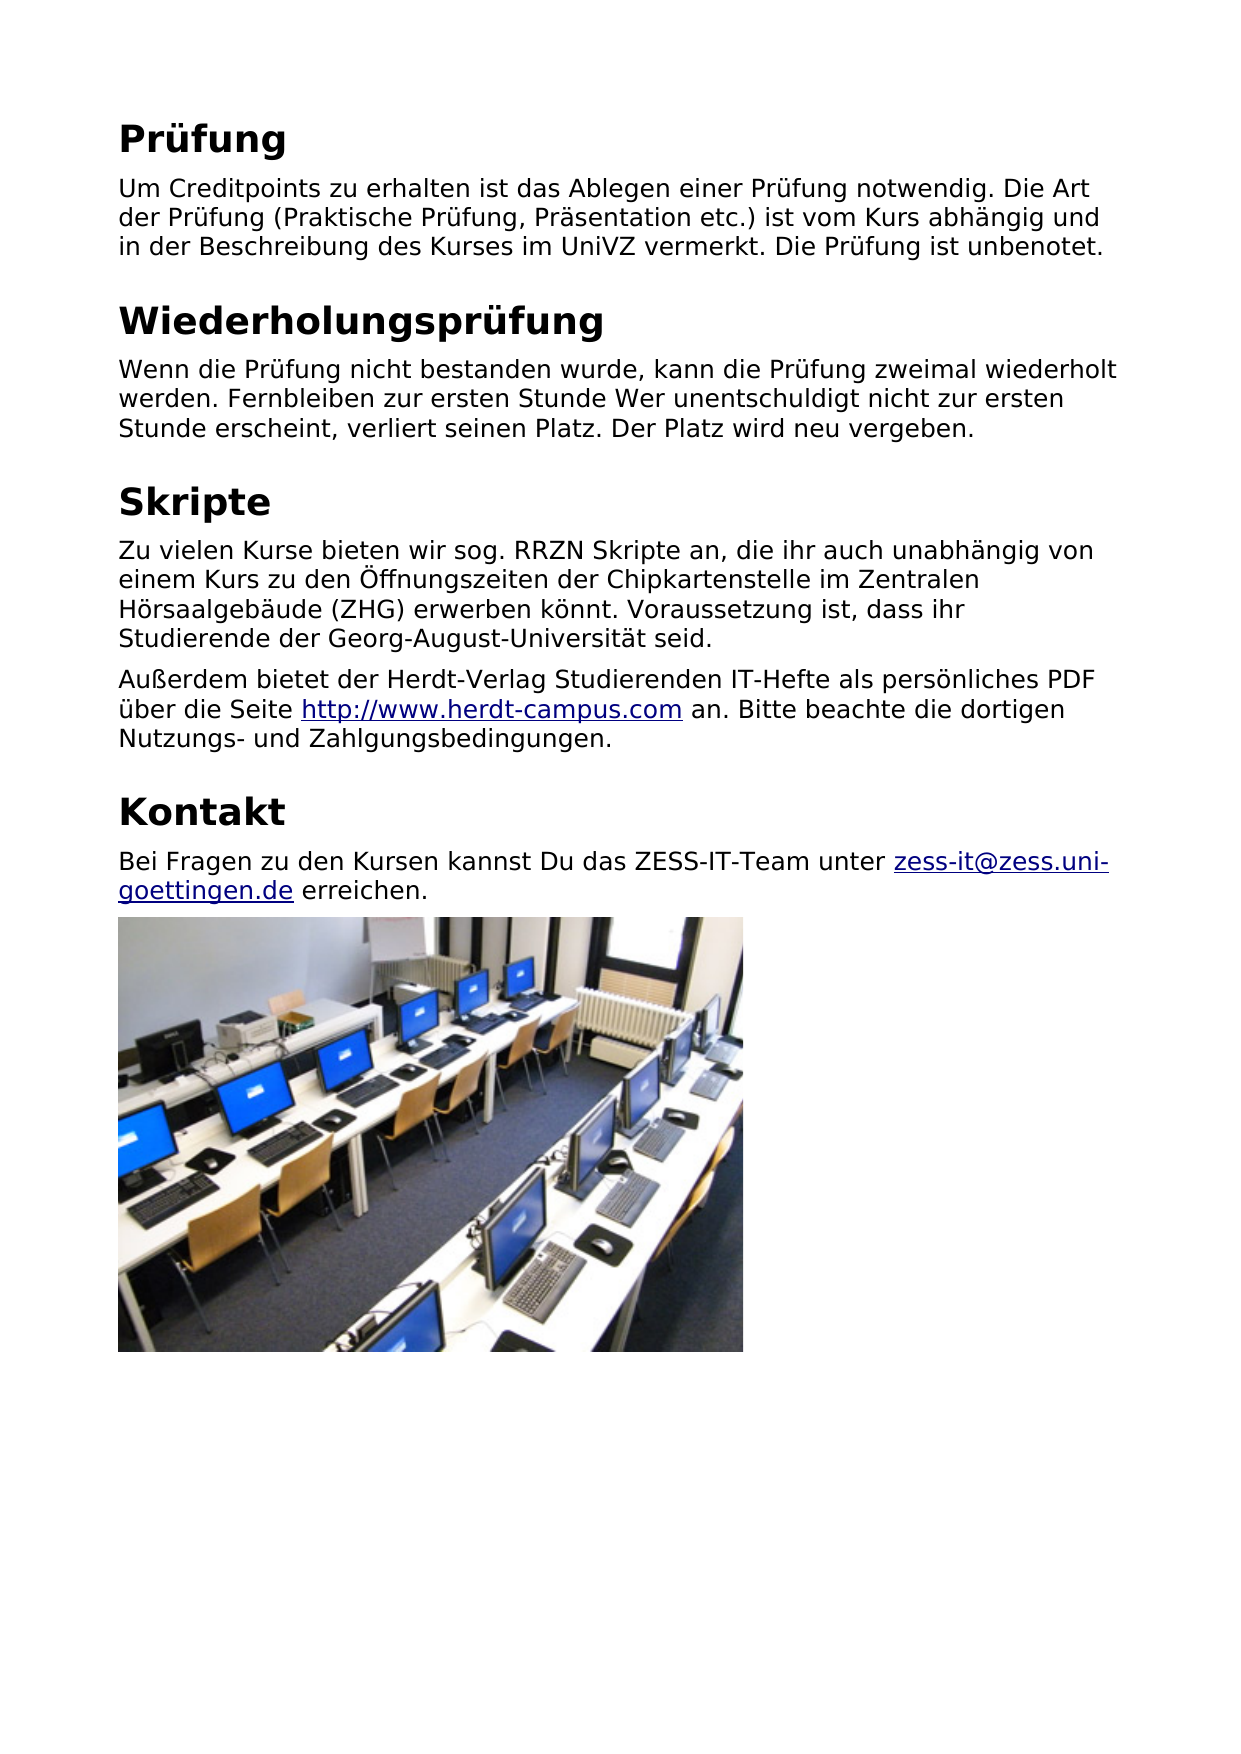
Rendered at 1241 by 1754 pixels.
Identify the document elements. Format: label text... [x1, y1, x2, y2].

subtitle Kontakt [118, 791, 1122, 834]
subtitle Prüfung [118, 118, 1122, 162]
subtitle Wiederholungsprüfung [118, 299, 1122, 343]
subtitle Skripte [118, 480, 1122, 524]
text Um Creditpoints zu erhalten ist das Ablegen einer Prüfung notwendig. Die Art der Prüfung (Praktische Prüfung, Präsentation etc.) ist vom Kurs abhängig und in der Beschreibung des Kurses im UniVZ vermerkt. Die Prüfung ist unbenotet. [118, 174, 1122, 262]
text Wenn die Prüfung nicht bestanden wurde, kann die Prüfung zweimal wiederholt werden. Fernbleiben zur ersten Stunde Wer unentschuldigt nicht zur ersten Stunde erscheint, verliert seinen Platz. Der Platz wird neu vergeben. [118, 355, 1122, 443]
text Zu vielen Kurse bieten wir sog. RRZN Skripte an, die ihr auch unabhängig von einem Kurs zu den Öffnungszeiten der Chipkartenstelle im Zentralen Hörsaalgebäude (ZHG) erwerben könnt. Voraussetzung ist, dass ihr Studierende der Georg-August-Universität seid. [118, 537, 1122, 653]
picture [118, 917, 744, 1352]
text Bei Fragen zu den Kursen kannst Du das ZESS-IT-Team unter zess-it@zess.uni-goettingen.de erreichen. [118, 847, 1122, 905]
text Außerdem bietet der Herdt-Verlag Studierenden IT-Hefte als persönliches PDF über die Seite http://www.herdt-campus.com an. Bitte beachte die dortigen Nutzungs- und Zahlgungsbedingungen. [118, 666, 1122, 753]
